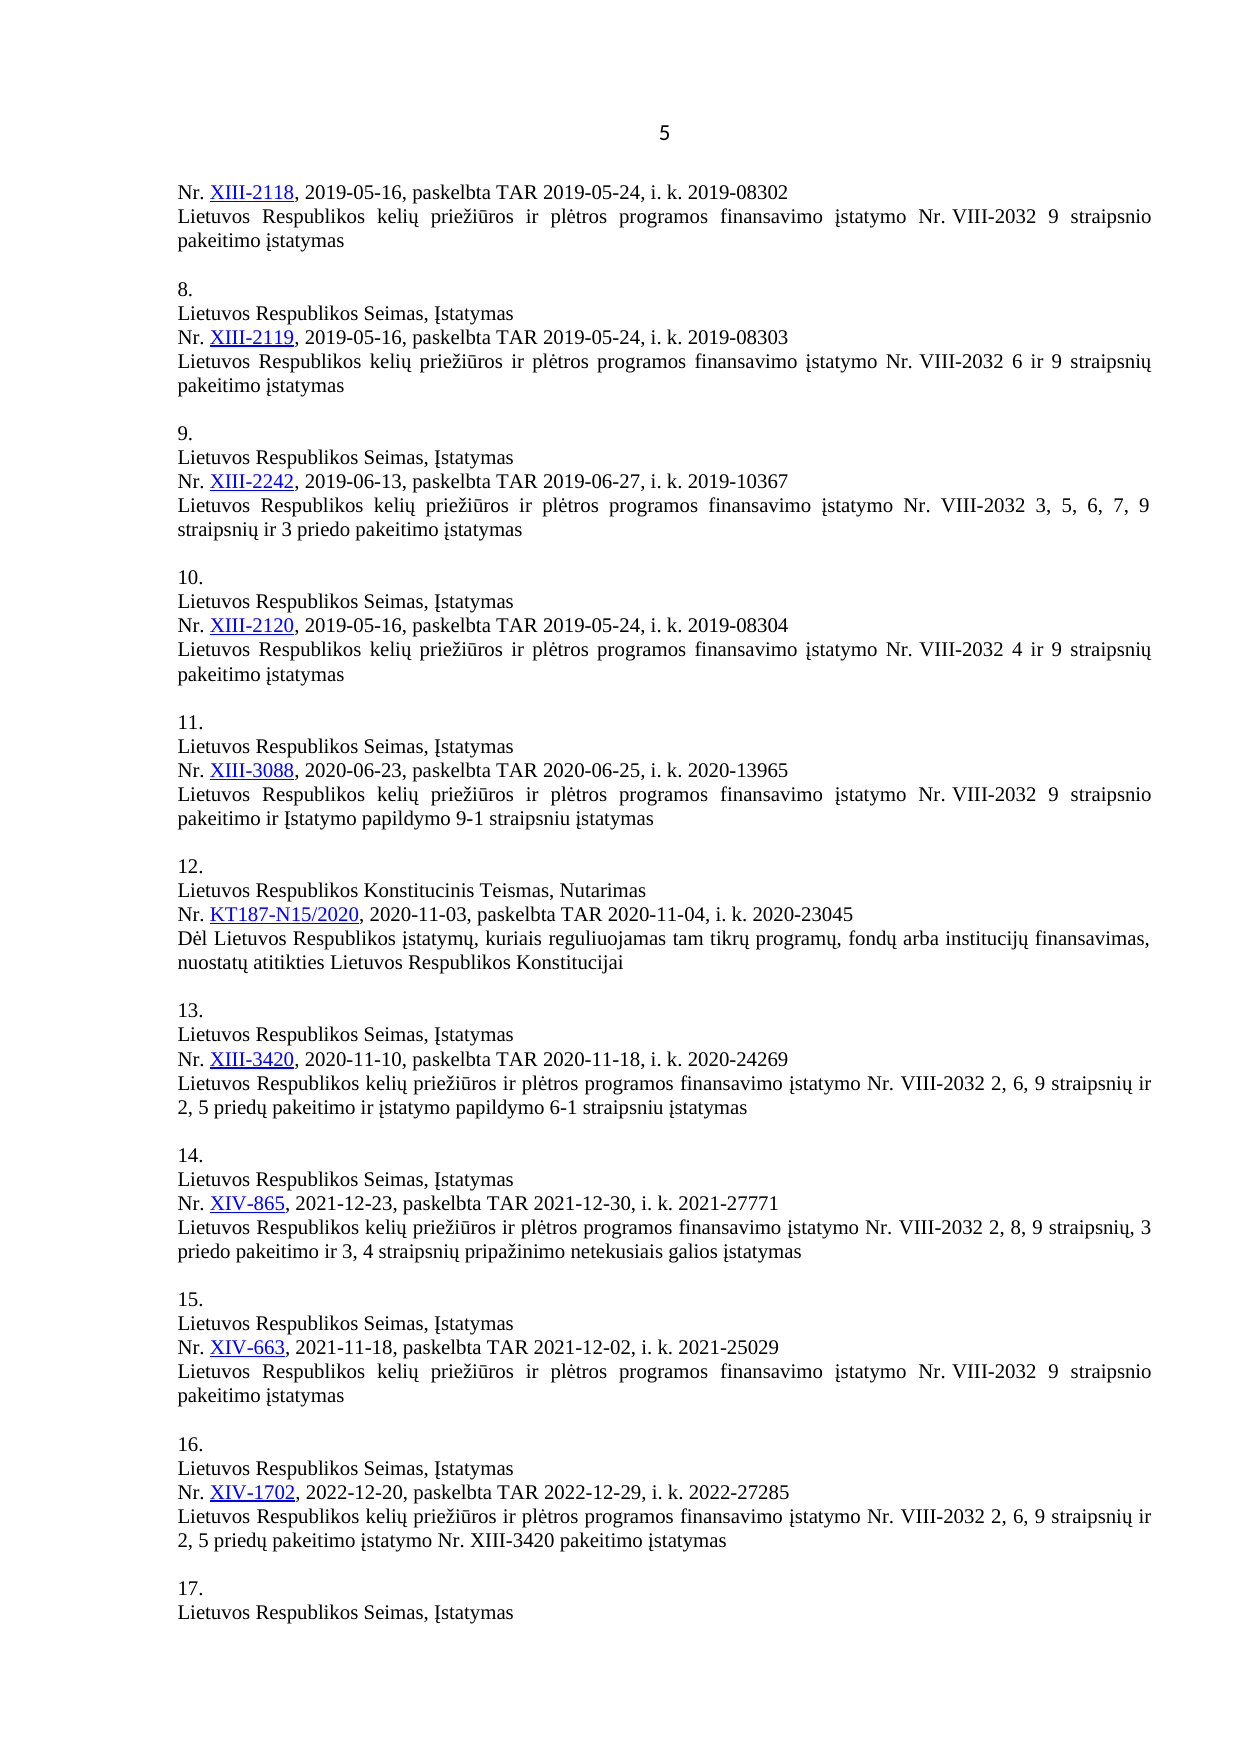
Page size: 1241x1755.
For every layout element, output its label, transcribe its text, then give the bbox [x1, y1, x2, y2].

text Lietuvos Respublikos Seimas, Įstatymas [177, 445, 1152, 469]
text Nr. XIII-2242, 2019-06-13, paskelbta TAR 2019-06-27, i. k. 2019-10367 [177, 469, 1152, 493]
text 10. [177, 565, 1152, 589]
text Lietuvos Respublikos Seimas, Įstatymas [177, 301, 1152, 324]
text Lietuvos Respublikos Seimas, Įstatymas [177, 1311, 1152, 1335]
text Lietuvos Respublikos kelių priežiūros ir plėtros programos finansavimo įstatymo Nr. VIII-2032 9 straipsnio pakeitimo įstatymas [177, 204, 1152, 252]
text Lietuvos Respublikos Seimas, Įstatymas [177, 1022, 1152, 1046]
text Lietuvos Respublikos Konstitucinis Teismas, Nutarimas [177, 878, 1152, 902]
text Nr. XIV-1702, 2022-12-20, paskelbta TAR 2022-12-29, i. k. 2022-27285 [177, 1479, 1152, 1504]
text Lietuvos Respublikos kelių priežiūros ir plėtros programos finansavimo įstatymo Nr. VIII-2032 9 straipsnio pakeitimo įstatymas [177, 1359, 1152, 1407]
text Nr. XIV-663, 2021-11-18, paskelbta TAR 2021-12-02, i. k. 2021-25029 [177, 1335, 1152, 1359]
text Nr. XIII-3420, 2020-11-10, paskelbta TAR 2020-11-18, i. k. 2020-24269 [177, 1046, 1152, 1071]
text Lietuvos Respublikos kelių priežiūros ir plėtros programos finansavimo įstatymo Nr. VIII-2032 2, 6, 9 straipsnių ir 2, 5 priedų pakeitimo ir įstatymo papildymo 6-1 straipsniu įstatymas [177, 1071, 1152, 1119]
text Dėl Lietuvos Respublikos įstatymų, kuriais reguliuojamas tam tikrų programų, fondų arba institucijų finansavimas, nuostatų atitikties Lietuvos Respublikos Konstitucijai [177, 926, 1152, 974]
text Nr. XIV-865, 2021-12-23, paskelbta TAR 2021-12-30, i. k. 2021-27771 [177, 1191, 1152, 1215]
text Lietuvos Respublikos Seimas, Įstatymas [177, 1600, 1152, 1624]
text Lietuvos Respublikos kelių priežiūros ir plėtros programos finansavimo įstatymo Nr. VIII-2032 9 straipsnio pakeitimo ir Įstatymo papildymo 9-1 straipsniu įstatymas [177, 782, 1152, 830]
text Nr. XIII-2119, 2019-05-16, paskelbta TAR 2019-05-24, i. k. 2019-08303 [177, 324, 1152, 349]
text Lietuvos Respublikos kelių priežiūros ir plėtros programos finansavimo įstatymo Nr. VIII-2032 2, 6, 9 straipsnių ir 2, 5 priedų pakeitimo įstatymo Nr. XIII-3420 pakeitimo įstatymas [177, 1504, 1152, 1552]
text Nr. XIII-2120, 2019-05-16, paskelbta TAR 2019-05-24, i. k. 2019-08304 [177, 613, 1152, 637]
text Lietuvos Respublikos Seimas, Įstatymas [177, 589, 1152, 613]
text Lietuvos Respublikos kelių priežiūros ir plėtros programos finansavimo įstatymo Nr. VIII-2032 4 ir 9 straipsnių pakeitimo įstatymas [177, 637, 1152, 686]
text 9. [177, 421, 1152, 445]
text Nr. XIII-3088, 2020-06-23, paskelbta TAR 2020-06-25, i. k. 2020-13965 [177, 758, 1152, 782]
text 14. [177, 1143, 1152, 1167]
text 13. [177, 998, 1152, 1022]
text Lietuvos Respublikos Seimas, Įstatymas [177, 1167, 1152, 1191]
text 16. [177, 1431, 1152, 1456]
text 15. [177, 1287, 1152, 1311]
text Lietuvos Respublikos kelių priežiūros ir plėtros programos finansavimo įstatymo Nr. VIII-2032 6 ir 9 straipsnių pakeitimo įstatymas [177, 349, 1152, 397]
text 11. [177, 709, 1152, 734]
text 8. [177, 276, 1152, 301]
text Nr. XIII-2118, 2019-05-16, paskelbta TAR 2019-05-24, i. k. 2019-08302 [177, 180, 1152, 204]
text Lietuvos Respublikos kelių priežiūros ir plėtros programos finansavimo įstatymo Nr. VIII-2032 3, 5, 6, 7, 9 straipsnių ir 3 priedo pakeitimo įstatymas [177, 493, 1152, 541]
text Lietuvos Respublikos Seimas, Įstatymas [177, 734, 1152, 758]
text 17. [177, 1576, 1152, 1600]
text Lietuvos Respublikos kelių priežiūros ir plėtros programos finansavimo įstatymo Nr. VIII-2032 2, 8, 9 straipsnių, 3 priedo pakeitimo ir 3, 4 straipsnių pripažinimo netekusiais galios įstatymas [177, 1215, 1152, 1263]
text Lietuvos Respublikos Seimas, Įstatymas [177, 1456, 1152, 1479]
text Nr. KT187-N15/2020, 2020-11-03, paskelbta TAR 2020-11-04, i. k. 2020-23045 [177, 902, 1152, 926]
text 12. [177, 854, 1152, 878]
